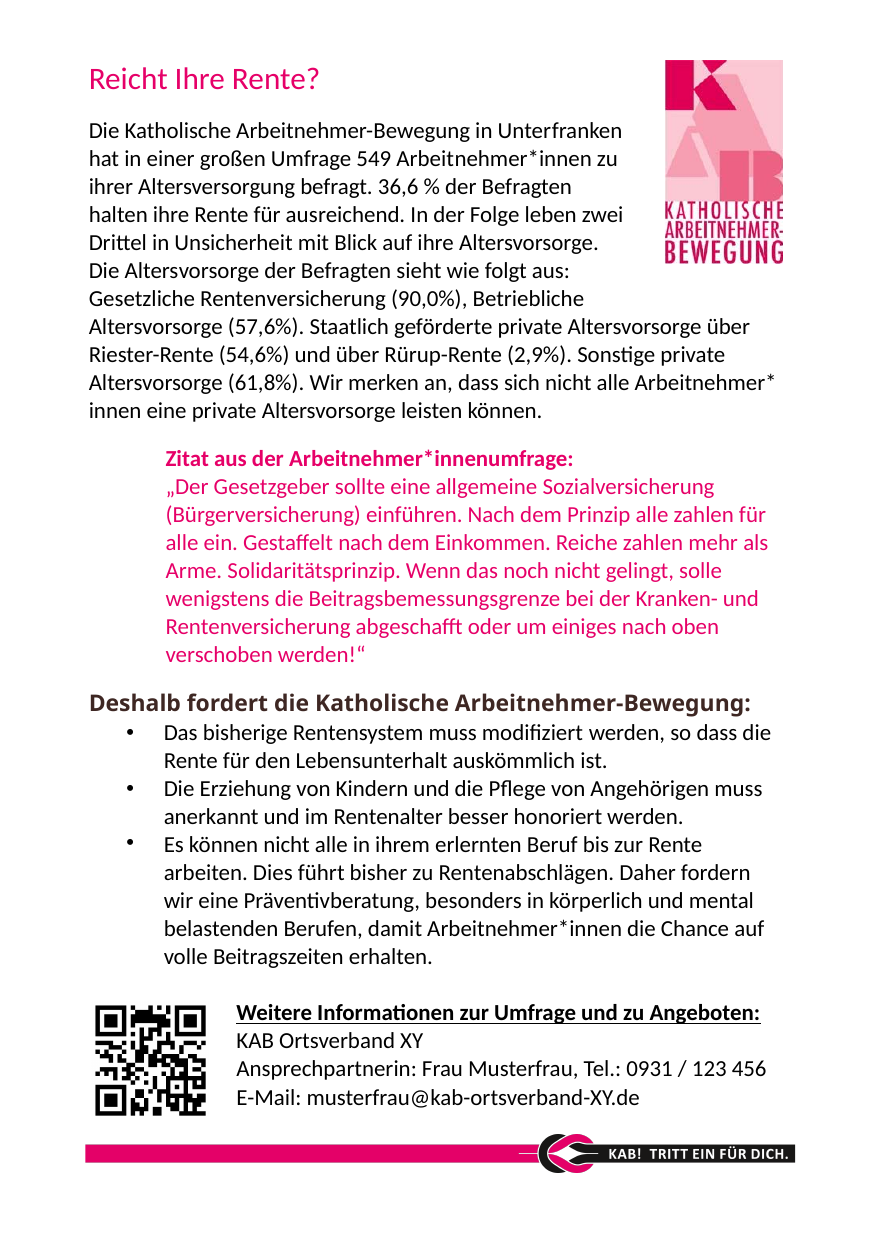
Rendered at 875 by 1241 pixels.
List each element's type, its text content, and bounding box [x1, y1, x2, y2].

text Weitere Informationen zur Umfrage und zu Angeboten: [88, 998, 786, 1027]
text E-Mail: musterfrau@kab-ortsverband-XY.de [210, 1083, 786, 1111]
list Es können nicht alle in ihrem erlernten Beruf bis zur Rente arbeiten. Dies führt bisher zu Rentenabschlägen. Daher fordern wir eine Präventivberatung, besonders in körperlich und mental belastenden Berufen, damit Arbeitnehmer*innen die Chance auf volle Beitragszeiten erhalten. [126, 830, 786, 971]
list Die Erziehung von Kindern und die Pflege von Angehörigen muss anerkannt und im Rentenalter besser honoriert werden. [126, 774, 786, 830]
picture [85, 1134, 796, 1173]
text Ansprechpartnerin: Frau Musterfrau, Tel.: 0931 / 123 456 [210, 1054, 786, 1083]
text „Der Gesetzgeber sollte eine allgemeine Sozialversicherung (Bürgerversicherung) einführen. Nach dem Prinzip alle zahlen für alle ein. Gestaffelt nach dem Einkommen. Reiche zahlen mehr als Arme. Solidaritätsprinzip. Wenn das noch nicht gelingt, solle wenigstens die Beitragsbemessungsgrenze bei der Kranken- und Rentenversicherung abgeschafft oder um einiges nach oben verschoben werden!“ [165, 472, 786, 668]
text Deshalb fordert die Katholische Arbeitnehmer-Bewegung: [88, 687, 786, 718]
text Reicht Ihre Rente? [88, 59, 786, 97]
list Das bisherige Rentensystem muss modifiziert werden, so dass die Rente für den Lebensunterhalt auskömmlich ist. [126, 718, 786, 774]
picture [664, 60, 783, 264]
text Zitat aus der Arbeitnehmer*innenumfrage: [165, 444, 786, 472]
picture [91, 1001, 210, 1120]
text Die Katholische Arbeitnehmer-Bewegung in Unter­franken hat in einer großen Umfrage 549 Arbeit­nehmer*innen zu ihrer Altersversorgung befragt. 36,6 % der Befragten halten ihre Rente für ausreichend. In der Folge leben zwei Drittel in Unsicherheit mit Blick auf ihre Altersvorsorge. Die Alters­vorsorge der Befragten sieht wie folgt aus: Gesetzliche Renten­versicherung (90,0%), Betriebliche Altersvorsorge (57,6%). Staatlich geförderte private Altersvorsorge über Riester-Rente (54,6%) und über Rürup-Rente (2,9%). Sonstige private Altersvorsorge (61,8%). Wir merken an, dass sich nicht alle Arbeitnehmer* innen eine private Altersvorsorge leisten können. [88, 116, 786, 424]
text KAB Ortsverband XY [210, 1027, 786, 1054]
